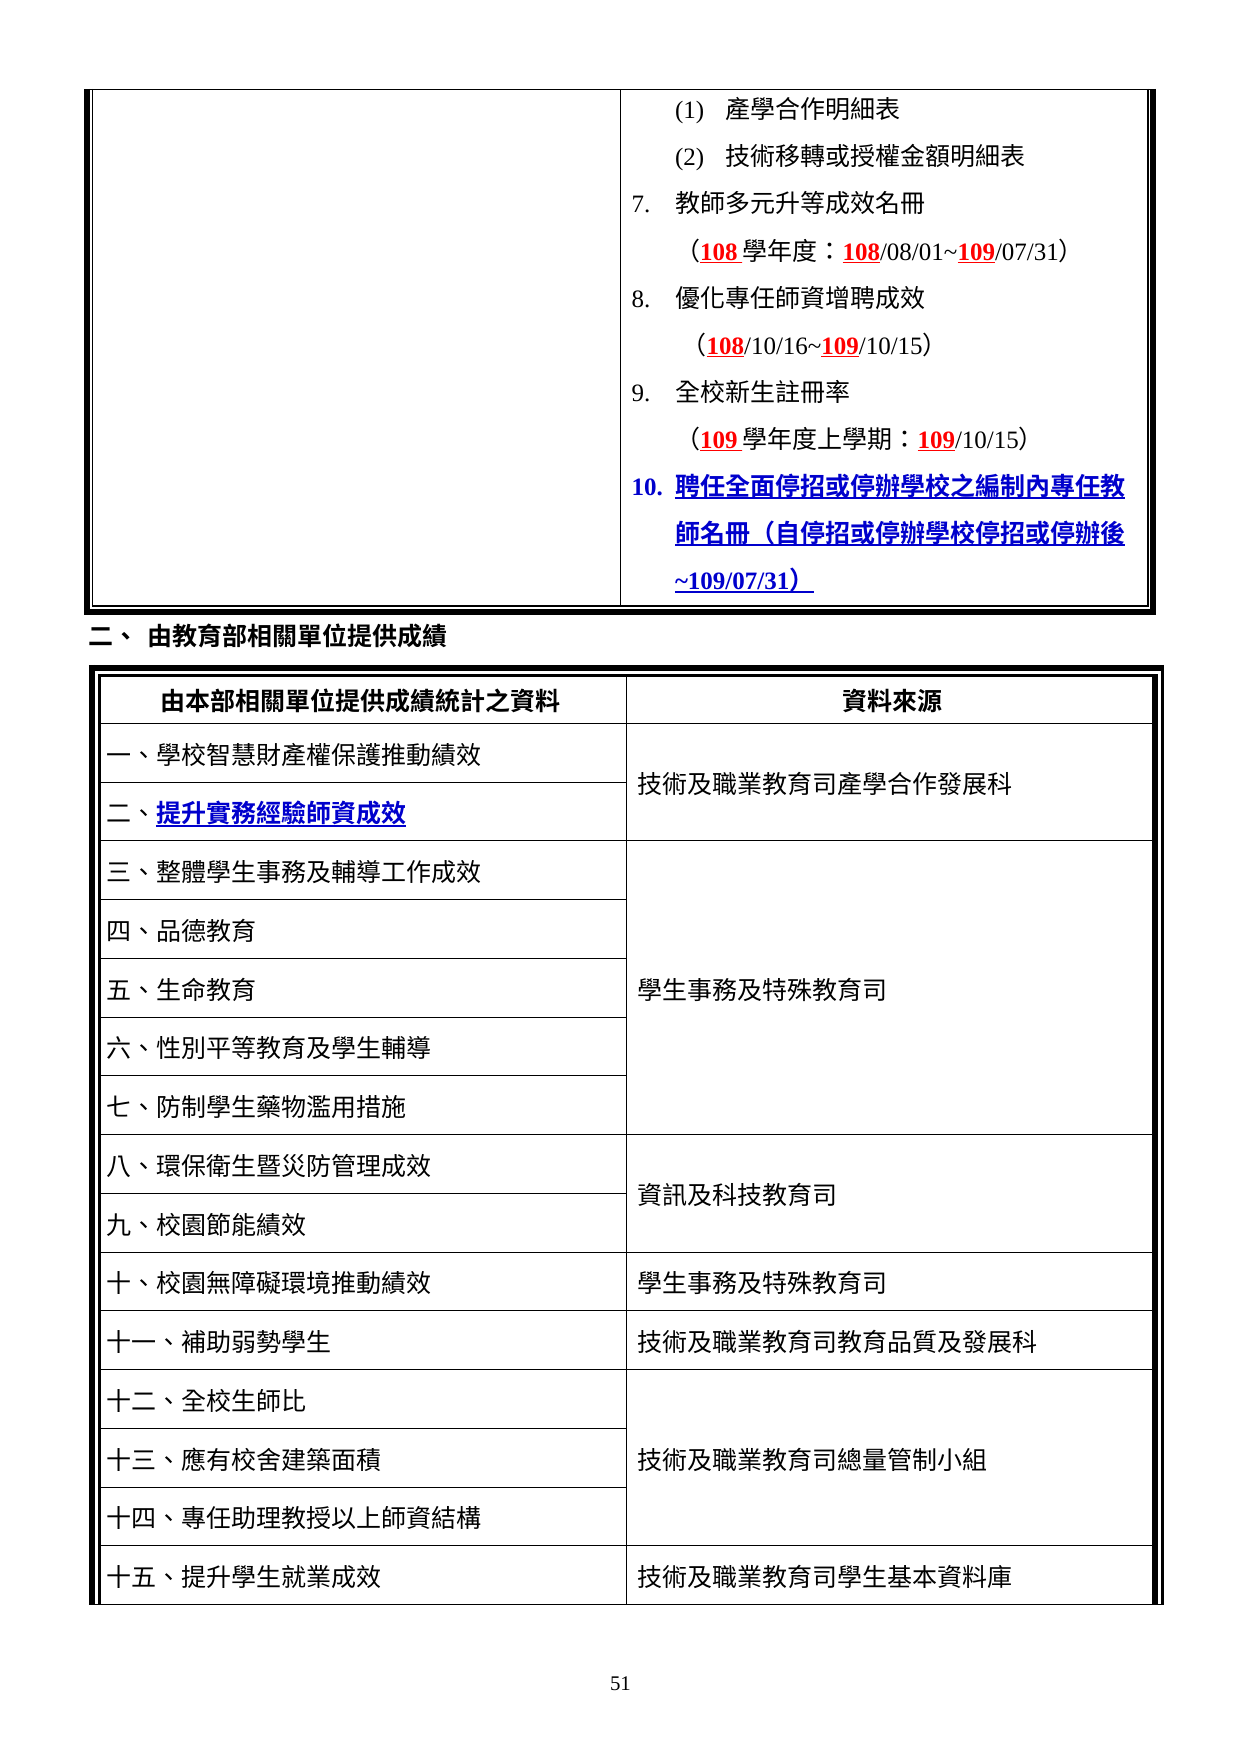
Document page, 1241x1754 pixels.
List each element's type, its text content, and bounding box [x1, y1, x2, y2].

table_cell 學校智慧財產權保護推動績效 [101, 724, 626, 782]
table_cell 提升學生就業成效 [101, 1546, 626, 1604]
table_cell 全校生師比 [101, 1370, 626, 1428]
table_cell 校園節能績效 [101, 1194, 626, 1252]
table_cell 學生事務及特殊教育司 [627, 841, 1152, 1134]
table_cell 品德教育 [101, 900, 626, 958]
table_cell [93, 90, 620, 605]
table_cell 學生事務及特殊教育司 [627, 1253, 1152, 1310]
table_cell 整體學生事務及輔導工作成效 [101, 841, 626, 899]
table_cell 性別平等教育及學生輔導 [101, 1018, 626, 1075]
table_cell 技術及職業教育司學生基本資料庫 [627, 1546, 1152, 1604]
table_cell 提升實務經驗師資成效 [101, 783, 626, 840]
table_cell 應有校舍建築面積 [101, 1429, 626, 1487]
table_cell 生命教育 [101, 959, 626, 1017]
table_cell 技術及職業教育司產學合作發展科 [627, 724, 1152, 840]
table_cell 補助弱勢學生 [101, 1311, 626, 1369]
list 由教育部相關單位提供成績 [89, 615, 1152, 652]
table_cell 環保衛生暨災防管理成效 [101, 1135, 626, 1193]
table_header 資料來源 [627, 677, 1152, 723]
table_cell 資訊及科技教育司 [627, 1135, 1152, 1252]
table_cell 防制學生藥物濫用措施 [101, 1076, 626, 1134]
table_header 由本部相關單位提供成績統計之資料 [95, 671, 626, 723]
table_cell 專任助理教授以上師資結構 [101, 1488, 626, 1545]
table_cell 技術及職業教育司教育品質及發展科 [627, 1311, 1152, 1369]
table_cell 技術及職業教育司總量管制小組 [627, 1370, 1152, 1545]
table_cell 學生數（109學年度上學期：109/10/15） 學生數及所系科分級明細表 產學攜手合作專班明細表 專任教師數（109學年度上學期：109/10/15） 專任師資名冊 專任專科學校專業及技術教師／大學聘用專業技術人員名冊 專任護理實習臨床指導教師名冊 專任職員名冊（109學年度上學期：109/10/15） 學生宿舍床位供給情形明細表 （109學年度上學期：109/10/15） 助學成效（108學年度：108/08/01~109/07/31） 大專校院弱勢學生助學金明細表 生活助學金明細表 緊急紓困助學金明細表 住宿優惠明細表 工讀助學金明細表 研究生獎助學金明細表 產學合作及技術研發成效 （108年度：108/01/01~108/12/31） 產學合作明細表 技術移轉或授權金額明細表 教師多元升等成效名冊 （108學年度：108/08/01~109/07/31） 優化專任師資增聘成效 （108/10/16~109/10/15） 全校新生註冊率 （109學年度上學期：109/10/15） 聘任全面停招或停辦學校之編制內專任教師名冊（自停招或停辦學校停招或停辦後~109/07/31） [621, 90, 1147, 605]
table_cell 校園無障礙環境推動績效 [101, 1253, 626, 1310]
